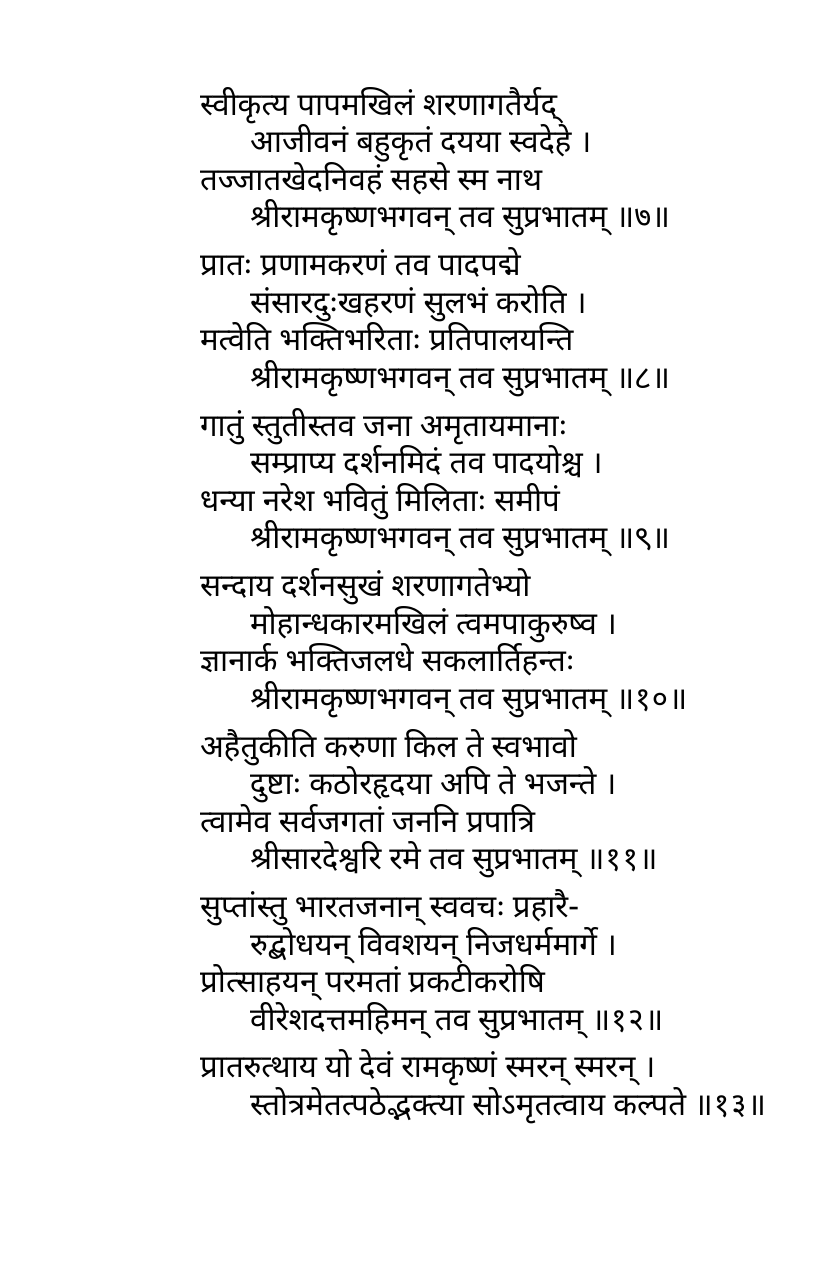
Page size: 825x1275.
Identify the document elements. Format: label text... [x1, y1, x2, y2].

text गातुं स्तुतीस्तव जना अमृतायमानाः सम्प्राप्य दर्शनमिदं तव पादयोश्च । [200, 406, 783, 481]
text प्रोत्साहयन् परमतां प्रकटीकरोषि वीरेशदत्तमहिमन् तव सुप्रभातम् ॥१२॥ [200, 962, 783, 1037]
text सन्दाय दर्शनसुखं शरणागतेभ्यो मोहान्धकारमखिलं त्वमपाकुरुष्व । [200, 567, 783, 642]
text प्रातरुत्थाय यो देवं रामकृष्णं स्मरन् स्मरन् । स्तोत्रमेतत्पठेद्भक्त्या सोऽमृतत्वाय कल्पते ॥१३॥ [200, 1048, 783, 1123]
text धन्या नरेश भवितुं मिलिताः समीपं श्रीरामकृष्णभगवन् तव सुप्रभातम् ॥९॥ [200, 481, 783, 556]
text ज्ञानार्क भक्तिजलधे सकलार्तिहन्तः श्रीरामकृष्णभगवन् तव सुप्रभातम् ॥१०॥ [200, 642, 783, 717]
text मत्वेति भक्तिभरिताः प्रतिपालयन्ति श्रीरामकृष्णभगवन् तव सुप्रभातम् ॥८॥ [200, 321, 783, 396]
text तज्जातखेदनिवहं सहसे स्म नाथ श्रीरामकृष्णभगवन् तव सुप्रभातम् ॥७॥ [200, 160, 783, 235]
text प्रातः प्रणामकरणं तव पादपद्मे संसारदुःखहरणं सुलभं करोति । [200, 246, 783, 321]
text त्वामेव सर्वजगतां जननि प्रपात्रि श्रीसारदेश्वरि रमे तव सुप्रभातम् ॥११॥ [200, 802, 783, 877]
text अहैतुकीति करुणा किल ते स्वभावो दुष्टाः कठोरहृदया अपि ते भजन्ते । [200, 727, 783, 802]
text सुप्तांस्तु भारतजनान् स्ववचः प्रहारै- रुद्बोधयन् विवशयन् निजधर्ममार्गे । [200, 887, 783, 962]
text स्वीकृत्य पापमखिलं शरणागतैर्यद् आजीवनं बहुकृतं दयया स्वदेहे । [200, 85, 783, 160]
